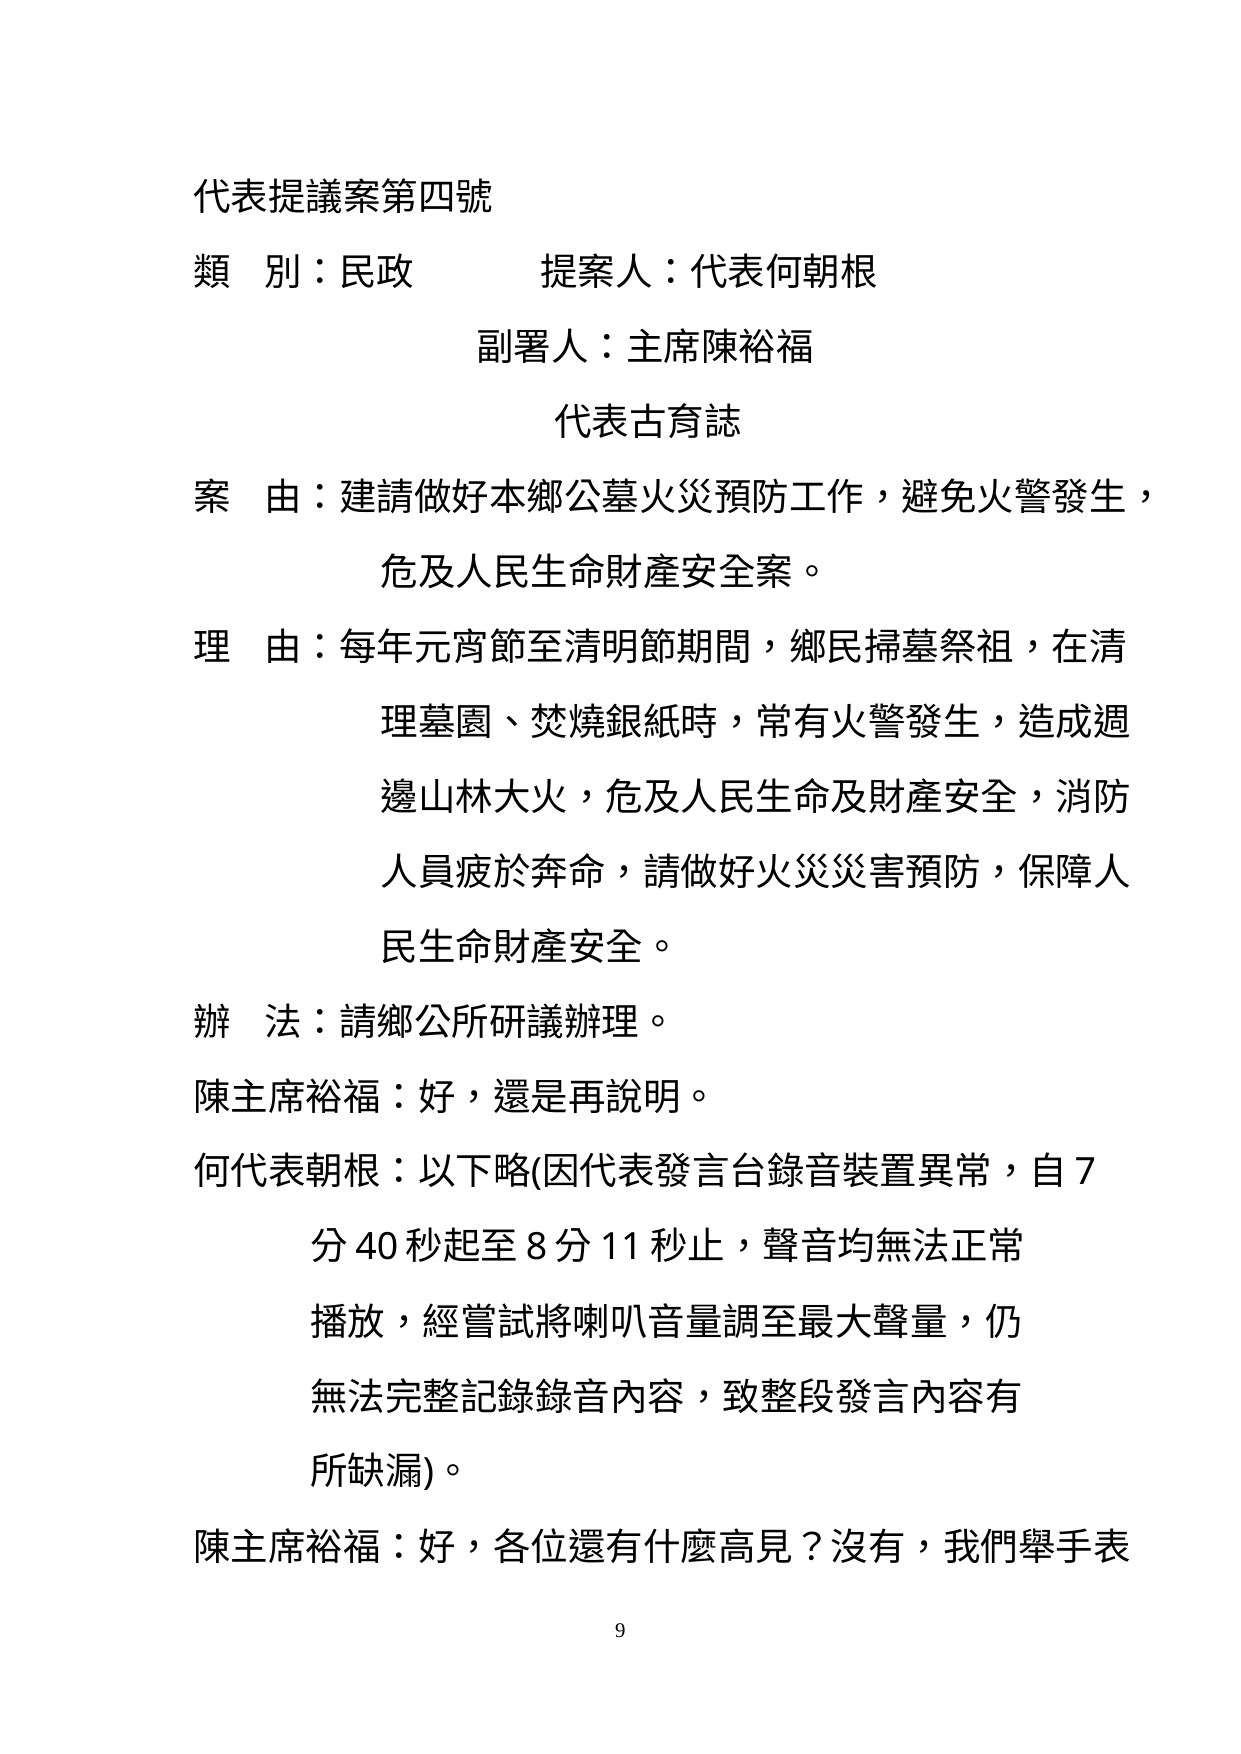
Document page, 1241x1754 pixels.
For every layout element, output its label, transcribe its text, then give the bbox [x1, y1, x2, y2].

text 何代表朝根：以下略(因代表發言台錄音裝置異常，自7 [193, 1131, 1131, 1206]
text 辦 法：請鄉公所研議辦理。 [193, 981, 1131, 1056]
text 陳主席裕福：好，還是再說明。 [193, 1056, 1131, 1131]
text 案 由：建請做好本鄉公墓火災預防工作，避免火警發生，危及人民生命財產安全案。 [193, 456, 1131, 606]
text 陳主席裕福：好，各位還有什麼高見？沒有，我們舉手表 [193, 1506, 1131, 1581]
text 代表提議案第四號 [193, 156, 1131, 231]
text 類 別：民政 提案人：代表何朝根 [193, 231, 1131, 306]
text 副署人：主席陳裕福 [193, 306, 1131, 381]
text 無法完整記錄錄音內容，致整段發言內容有 [193, 1356, 1131, 1431]
text 代表古育誌 [193, 381, 1131, 456]
text 播放，經嘗試將喇叭音量調至最大聲量，仍 [193, 1281, 1131, 1356]
text 所缺漏)。 [193, 1431, 1131, 1506]
text 理 由：每年元宵節至清明節期間，鄉民掃墓祭祖，在清理墓園、焚燒銀紙時，常有火警發生，造成週邊山林大火，危及人民生命及財產安全，消防人員疲於奔命，請做好火災災害預防，保障人民生命財產安全。 [193, 606, 1131, 981]
text 分40秒起至8分11秒止，聲音均無法正常 [193, 1206, 1131, 1281]
